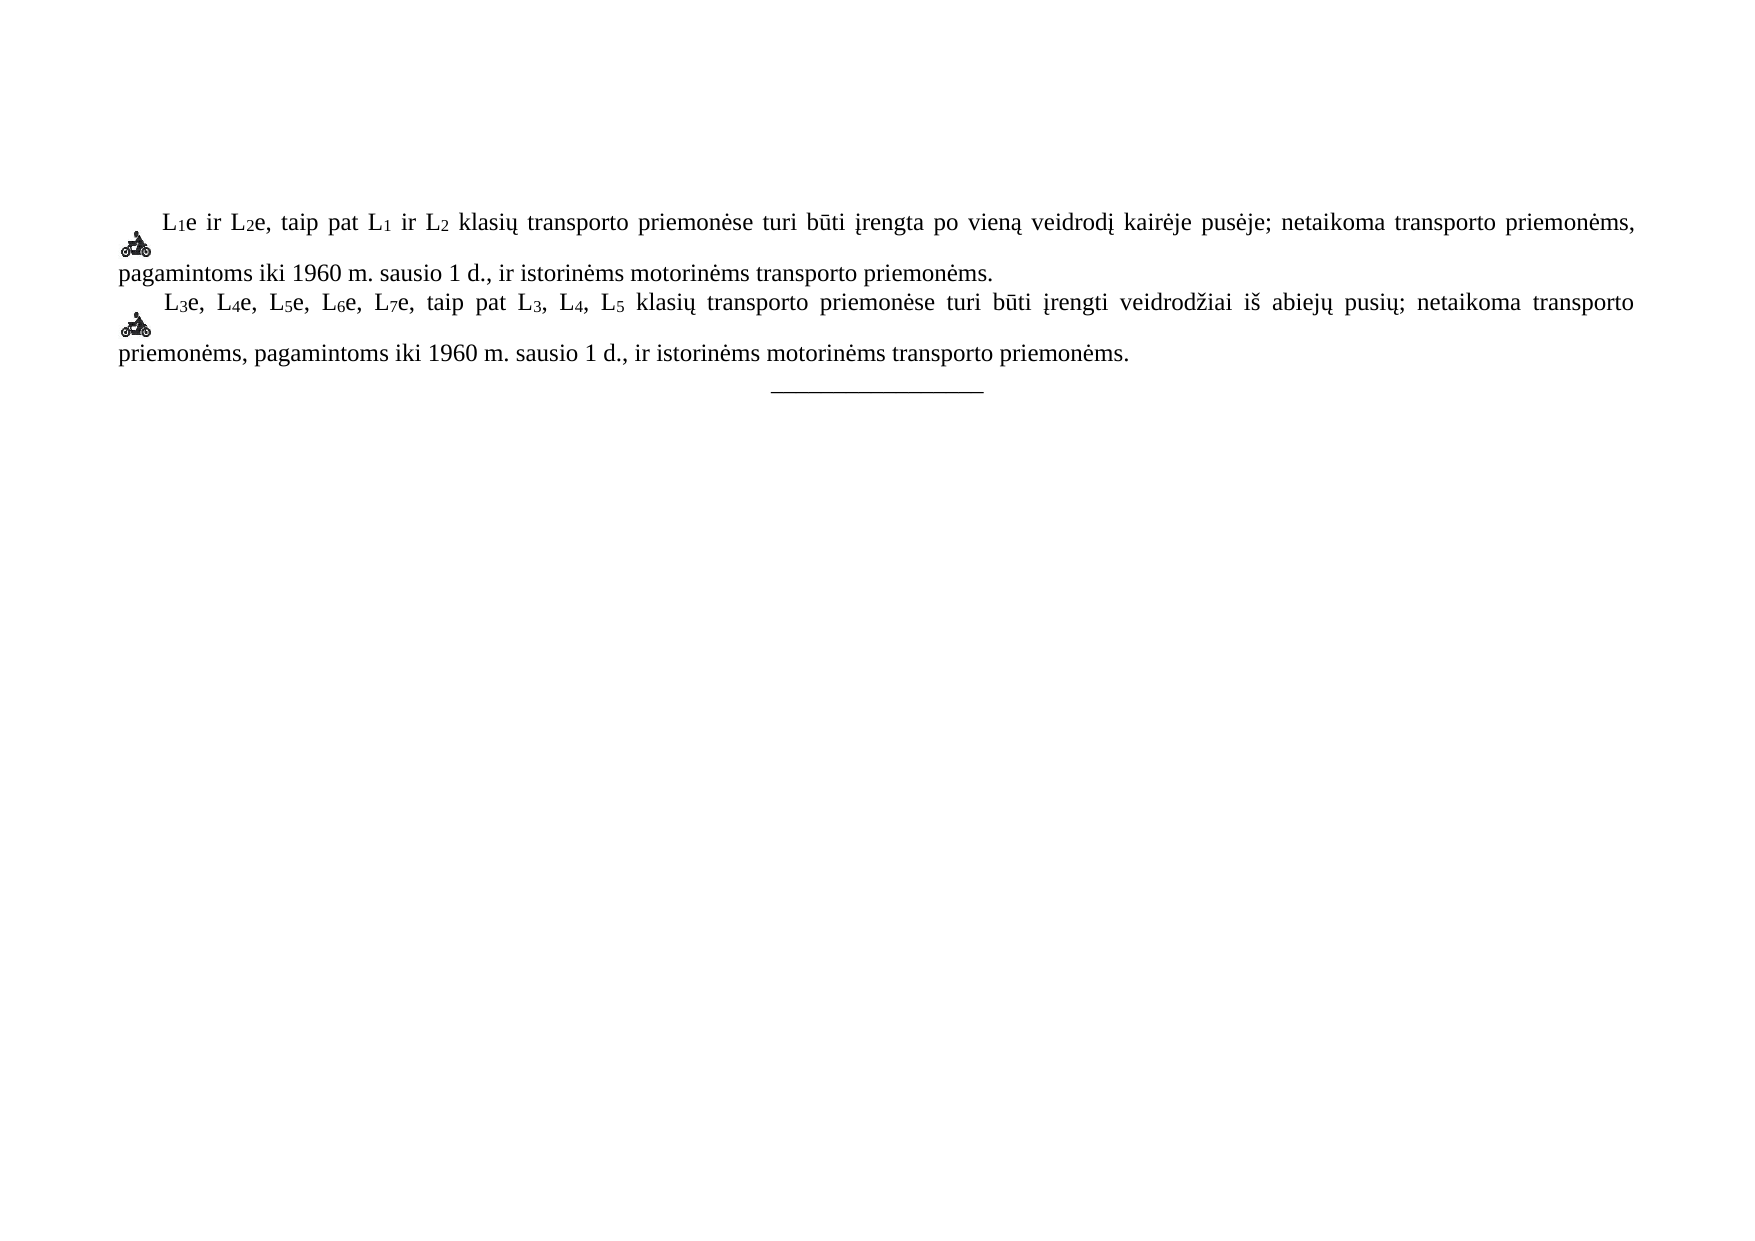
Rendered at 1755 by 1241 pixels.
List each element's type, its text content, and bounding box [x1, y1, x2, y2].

text _________________ [118, 367, 1636, 396]
text (ženklas) L3e, L4e, L5e, L6e, L7e, taip pat L3, L4, L5 klasių transporto priemonėse turi būti įrengti veidrodžiai iš abiejų pusių; netaikoma transporto priemonėms, pagamintoms iki 1960 m. sausio 1 d., ir istorinėms motorinėms transporto priemonėms. [118, 287, 1636, 367]
text (ženklas) L1e ir L2e, taip pat L1 ir L2 klasių transporto priemonėse turi būti įrengta po vieną veidrodį kairėje pusėje; netaikoma transporto priemonėms, pagamintoms iki 1960 m. sausio 1 d., ir istorinėms motorinėms transporto priemonėms. [118, 207, 1636, 287]
